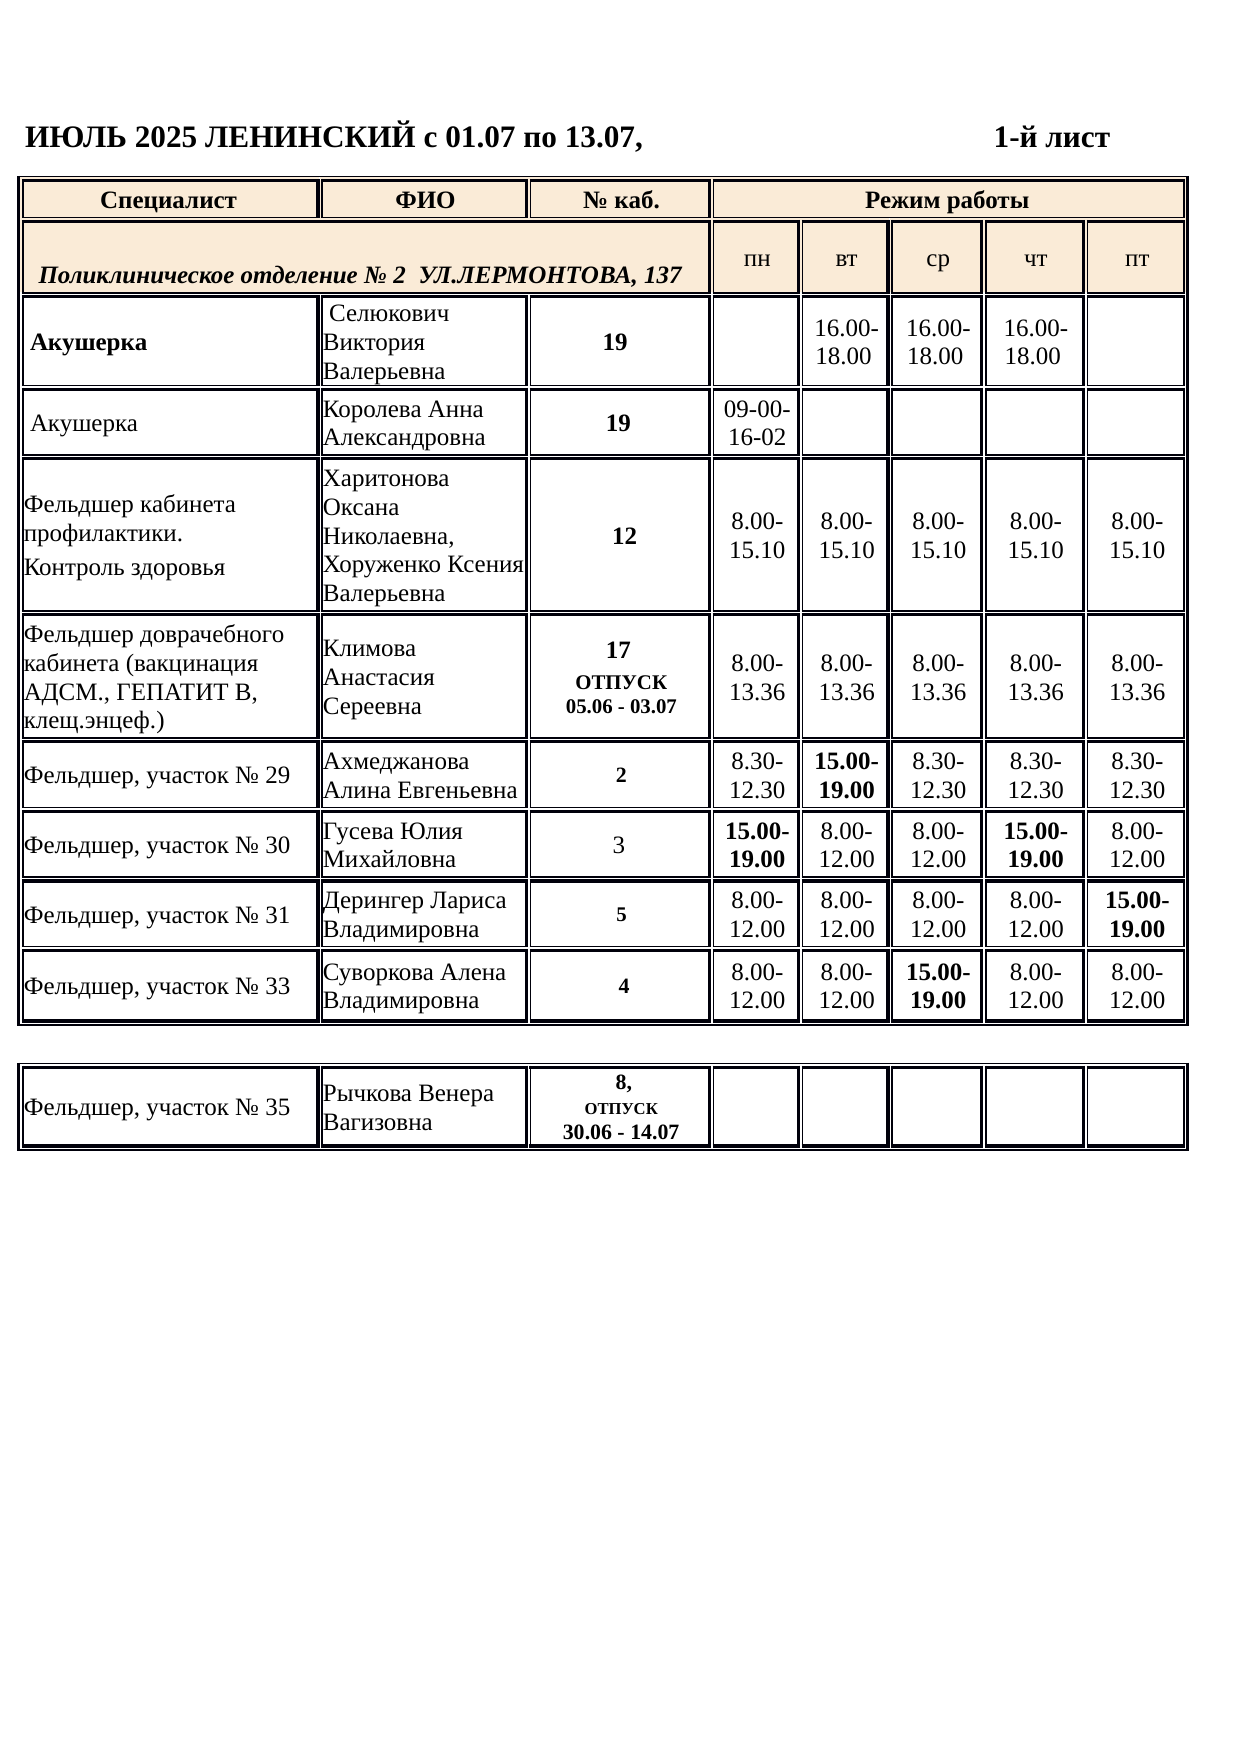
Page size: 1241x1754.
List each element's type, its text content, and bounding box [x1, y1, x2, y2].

table_cell 15.00-19.00 [987, 813, 1082, 876]
table_cell Селюкович Виктория Валерьевна [323, 298, 525, 384]
table_cell 8.00-15.10 [893, 460, 980, 610]
table_cell 15.00-19.00 [714, 813, 797, 876]
table_cell 8.00-13.36 [803, 616, 886, 737]
table_cell [893, 391, 980, 454]
table_cell Фельдшер, участок № 33 [24, 952, 316, 1019]
table_cell Акушерка [24, 391, 316, 454]
table_header [987, 1069, 1082, 1144]
table_cell 8.00-12.00 [803, 813, 886, 876]
table_header Режим работы [714, 182, 1183, 217]
table_cell Фельдшер, участок № 31 [24, 883, 316, 946]
table_cell 8.00-15.10 [1088, 460, 1183, 610]
table_cell Фельдшер доврачебного кабинета (вакцинация АДСМ., ГЕПАТИТ В, клещ.энцеф.) [24, 616, 316, 737]
table_cell [1088, 391, 1183, 454]
table_cell 09-00-16-02 [714, 391, 797, 454]
table_header ФИО [323, 182, 525, 217]
table_header № каб. [531, 182, 708, 217]
table_cell 12 [531, 460, 708, 610]
table_cell Королева Анна Александровна [323, 391, 525, 454]
table_cell 5 [531, 883, 708, 946]
table_cell 16.00-18.00 [987, 298, 1082, 384]
table_cell 2 [531, 743, 708, 807]
table_header Специалист [24, 182, 316, 217]
table_cell 8.30-12.30 [987, 743, 1082, 807]
table_cell 15.00-19.00 [1088, 883, 1183, 946]
table_cell Поликлиническое отделение № 2 УЛ.ЛЕРМОНТОВА, 137 [24, 223, 708, 292]
table_cell 8.00-15.10 [714, 460, 797, 610]
table_cell 8.00-13.36 [1088, 616, 1183, 737]
table_cell 8.00-12.00 [893, 813, 980, 876]
table_cell 16.00-18.00 [893, 298, 980, 384]
table_cell Фельдшер, участок № 30 [24, 813, 316, 876]
table_cell Фельдшер кабинета профилактики. Контроль здоровья [24, 460, 316, 610]
table_cell 8.00-15.10 [803, 460, 886, 610]
table_cell 16.00-18.00 [803, 298, 886, 384]
text ИЮЛЬ 2025 ЛЕНИНСКИЙ с 01.07 по 13.07, 1-й лист [25, 118, 1123, 154]
table_cell 8.00-12.00 [803, 952, 886, 1019]
table_cell 15.00-19.00 [803, 743, 886, 807]
table_cell [803, 391, 886, 454]
table_header [893, 1069, 980, 1144]
table_cell Суворкова Алена Владимировна [323, 952, 525, 1019]
table_cell 4 [531, 952, 708, 1019]
table_header Фельдшер, участок № 35 [24, 1069, 316, 1144]
table_cell Климова Анастасия Сереевна [323, 616, 525, 737]
table_cell Фельдшер, участок № 29 [24, 743, 316, 807]
table_cell 8.00-12.00 [1088, 952, 1183, 1019]
table_cell Гусева Юлия Михайловна [323, 813, 525, 876]
table_cell пн [714, 223, 797, 292]
table_header Рычкова Венера Вагизовна [323, 1069, 525, 1144]
table_cell 8.00-13.36 [987, 616, 1082, 737]
table_cell 8.00-13.36 [893, 616, 980, 737]
table_header [714, 1069, 797, 1144]
table_cell пт [1088, 223, 1183, 292]
table_cell 8.00-12.00 [714, 883, 797, 946]
table_cell 8.00-12.00 [987, 883, 1082, 946]
table_cell 15.00-19.00 [893, 952, 980, 1019]
table_cell 8.30-12.30 [714, 743, 797, 807]
table_cell Харитонова Оксана Николаевна, Хоруженко Ксения Валерьевна [323, 460, 525, 610]
table_cell ср [893, 223, 980, 292]
table_cell 19 [531, 298, 708, 384]
table_cell 8.00-12.00 [987, 952, 1082, 1019]
table_cell 8.00-12.00 [893, 883, 980, 946]
table_header [803, 1069, 886, 1144]
table_cell [987, 391, 1082, 454]
table_header 8, ОТПУСК 30.06 - 14.07 [531, 1069, 708, 1144]
table_cell Дерингер Лариса Владимировна [323, 883, 525, 946]
table_cell 17 ОТПУСК 05.06 - 03.07 [531, 616, 708, 737]
table_cell 8.00-12.00 [714, 952, 797, 1019]
table_cell 8.30-12.30 [893, 743, 980, 807]
table_cell 8.00-15.10 [987, 460, 1082, 610]
table_cell [1088, 298, 1183, 384]
table_header [1088, 1069, 1183, 1144]
table_cell чт [987, 223, 1082, 292]
table_cell 8.00-12.00 [803, 883, 886, 946]
table_cell [714, 298, 797, 384]
table_cell 8.00-12.00 [1088, 813, 1183, 876]
table_cell 19 [531, 391, 708, 454]
table_cell Ахмеджанова Алина Евгеньевна [323, 743, 525, 807]
table_cell 3 [531, 813, 708, 876]
table_cell вт [803, 223, 886, 292]
table_cell Акушерка [24, 298, 316, 384]
table_cell 8.30-12.30 [1088, 743, 1183, 807]
table_cell 8.00-13.36 [714, 616, 797, 737]
